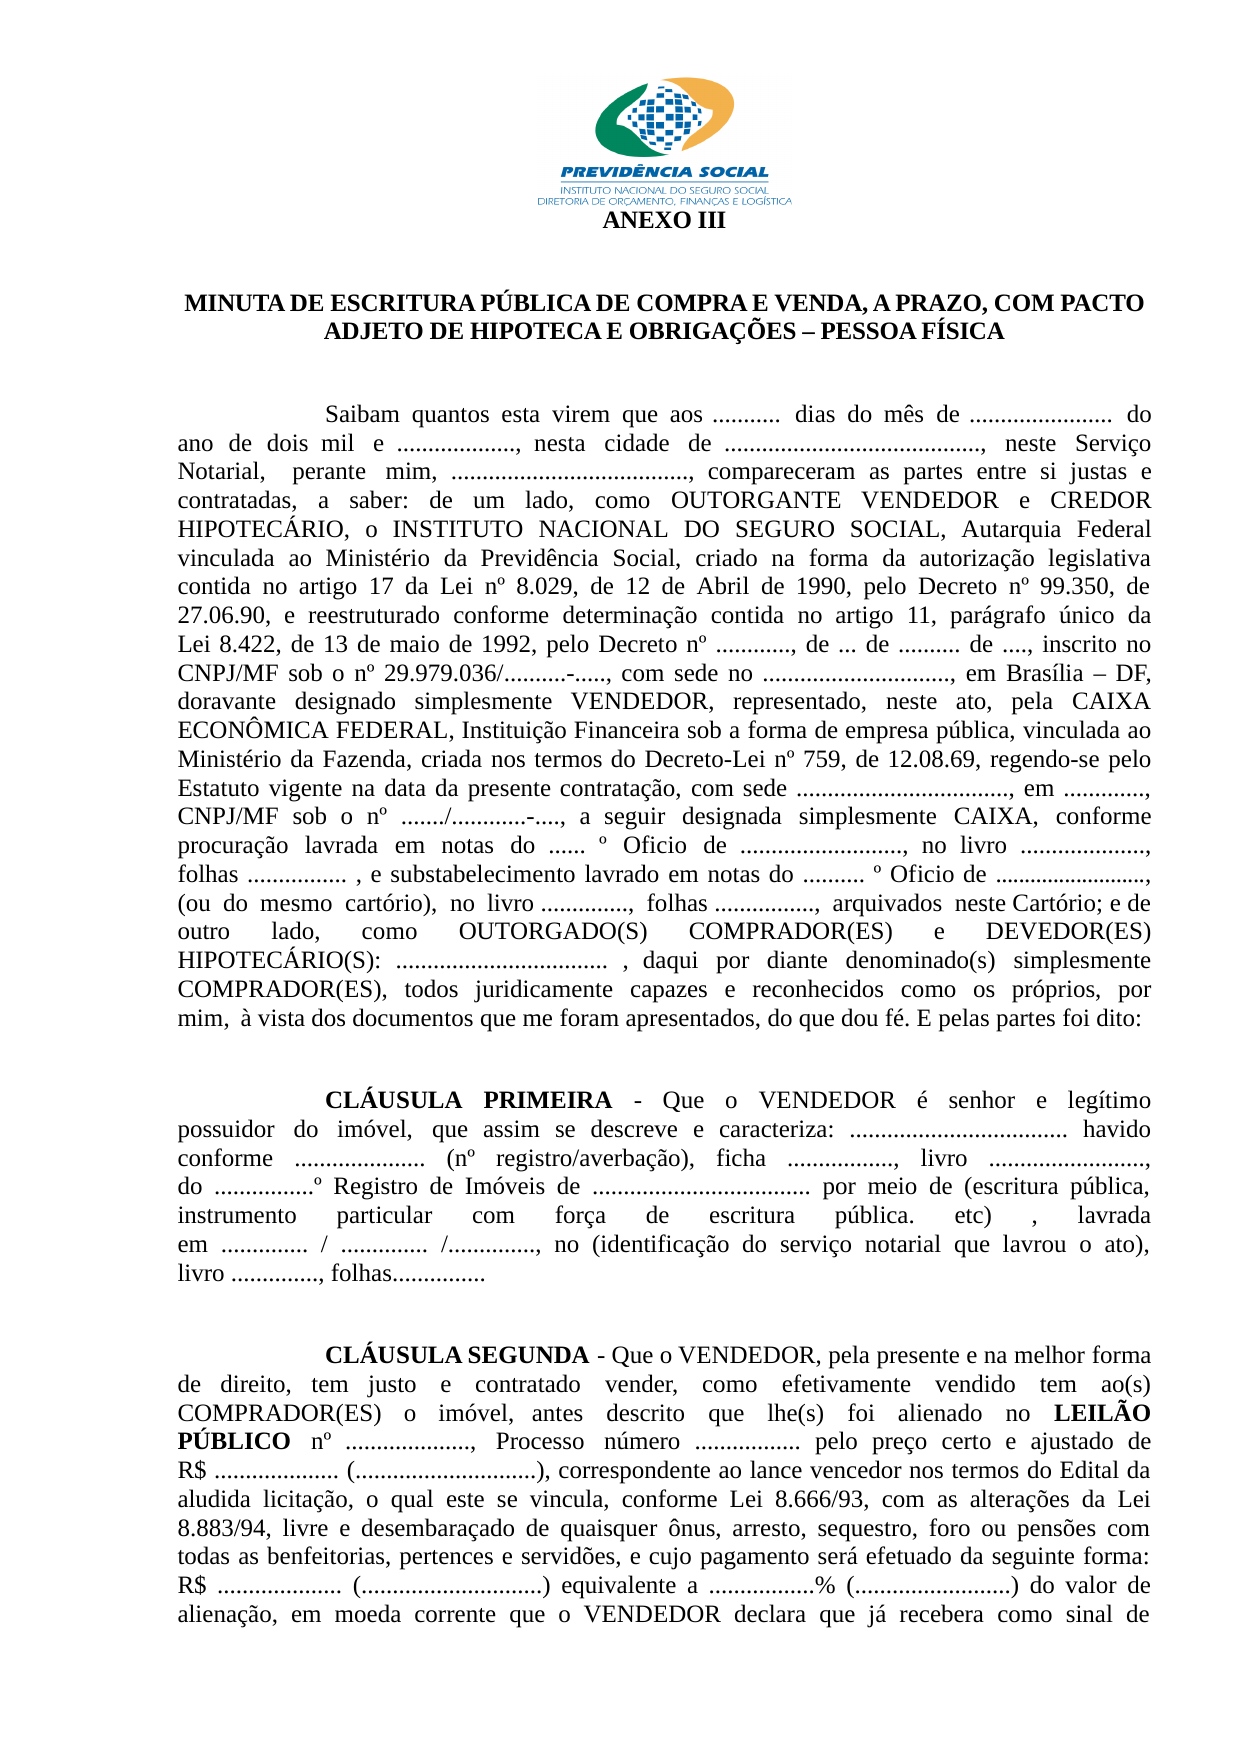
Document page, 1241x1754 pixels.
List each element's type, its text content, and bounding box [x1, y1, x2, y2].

text ANEXO III [177, 205, 1152, 234]
text CLÁUSULA PRIMEIRA - Que o VENDEDOR é senhor e legítimo possuidor do imóvel, que assim se descreve e caracteriza: ................................... havido conforme ..................... (nº registro/averbação), ficha ................., livro ........................., do ................º Registro de Imóveis de ................................... por meio de (escritura pública, instrumento particular com força de escritura pública. etc) , lavrada em .............. / .............. /.............., no (identificação do serviço notarial que lavrou o ato), livro .............., folhas............... [177, 1085, 1152, 1286]
text Saibam quantos esta virem que aos ........... dias do mês de ....................... do ano de dois mil e ..................., nesta cidade de ........................................., neste Serviço Notarial, perante mim, ......................................, compareceram as partes entre si justas e contratadas, a saber: de um lado, como OUTORGANTE VENDEDOR e CREDOR HIPOTECÁRIO, o INSTITUTO NACIONAL DO SEGURO SOCIAL, Autarquia Federal vinculada ao Ministério da Previdência Social, criado na forma da autorização legislativa contida no artigo 17 da Lei nº 8.029, de 12 de Abril de 1990, pelo Decreto nº 99.350, de 27.06.90, e reestruturado conforme determinação contida no artigo 11, parágrafo único da Lei 8.422, de 13 de maio de 1992, pelo Decreto nº ............, de ... de .......... de ...., inscrito no CNPJ/MF sob o nº 29.979.036/..........-....., com sede no .............................., em Brasília – DF, doravante designado simplesmente VENDEDOR, representado, neste ato, pela CAIXA ECONÔMICA FEDERAL, Instituição Financeira sob a forma de empresa pública, vinculada ao Ministério da Fazenda, criada nos termos do Decreto-Lei nº 759, de 12.08.69, regendo-se pelo Estatuto vigente na data da presente contratação, com sede .................................., em ............., CNPJ/MF sob o nº ......./............-...., a seguir designada simplesmente CAIXA, conforme procuração lavrada em notas do ...... º Oficio de .........................., no livro ...................., folhas ................ , e substabelecimento lavrado em notas do .......... º Oficio de .........................., (ou do mesmo cartório), no livro .............., folhas ................, arquivados neste Cartório; e de outro lado, como OUTORGADO(S) COMPRADOR(ES) e DEVEDOR(ES) HIPOTECÁRIO(S): .................................. , daqui por diante denominado(s) simplesmente COMPRADOR(ES), todos juridicamente capazes e reconhecidos como os próprios, por mim, à vista dos documentos que me foram apresentados, do que dou fé. E pelas partes foi dito: [177, 399, 1152, 1031]
text MINUTA DE ESCRITURA PÚBLICA DE COMPRA E VENDA, A PRAZO, COM PACTO ADJETO DE HIPOTECA E OBRIGAÇÕES – PESSOA FÍSICA [177, 288, 1152, 345]
picture [537, 75, 792, 206]
text CLÁUSULA SEGUNDA - Que o VENDEDOR, pela presente e na melhor forma de direito, tem justo e contratado vender, como efetivamente vendido tem ao(s) COMPRADOR(ES) o imóvel, antes descrito que lhe(s) foi alienado no LEILÃO PÚBLICO nº ...................., Processo número ................. pelo preço certo e ajustado de R$ .................... (.............................), correspondente ao lance vencedor nos termos do Edital da aludida licitação, o qual este se vincula, conforme Lei 8.666/93, com as alterações da Lei 8.883/94, livre e desembaraçado de quaisquer ônus, arresto, sequestro, foro ou pensões com todas as benfeitorias, pertences e servidões, e cujo pagamento será efetuado da seguinte forma: R$ .................... (.............................) equivalente a .................% (.........................) do valor de alienação, em moeda corrente que o VENDEDOR declara que já recebera como sinal de [177, 1340, 1152, 1628]
